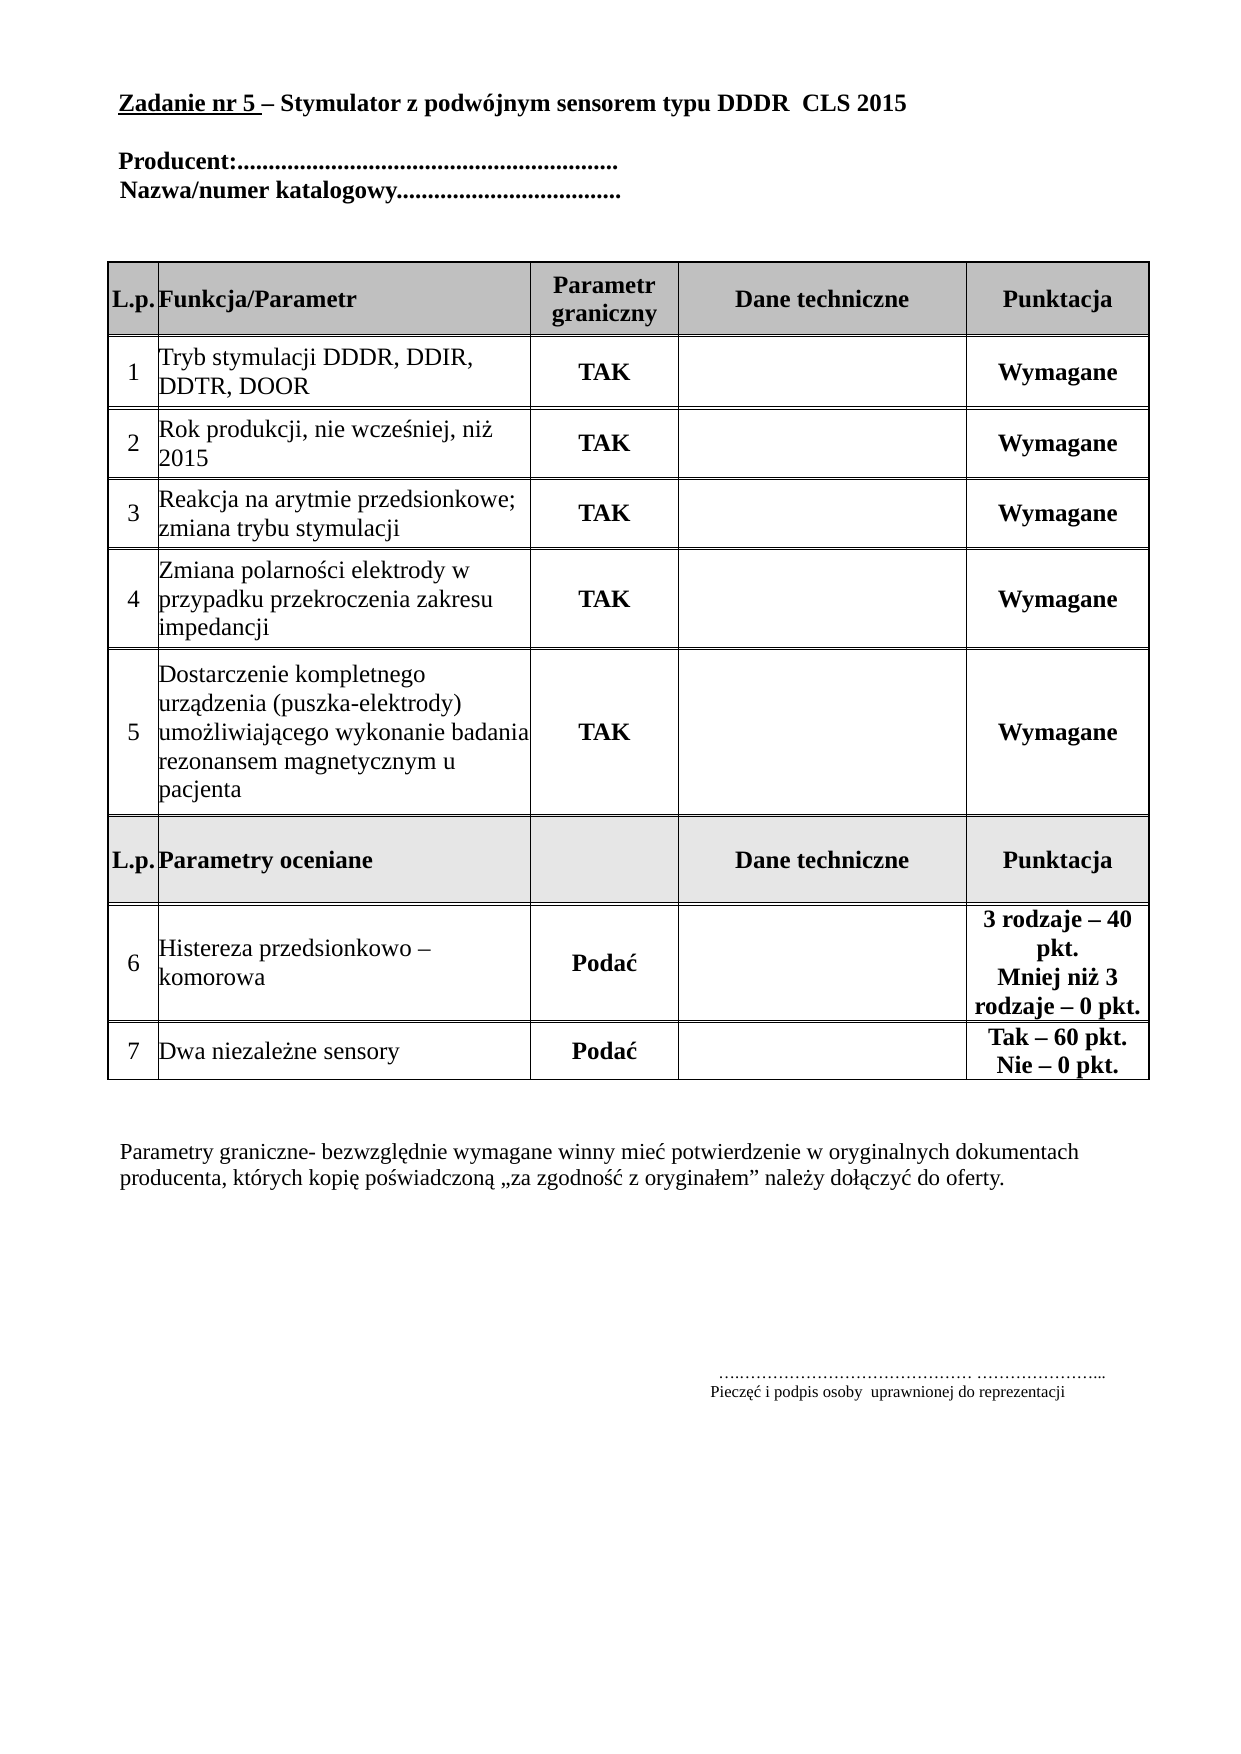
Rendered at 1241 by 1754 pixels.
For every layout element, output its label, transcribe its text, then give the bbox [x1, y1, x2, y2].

table_cell Dostarczenie kompletnego urządzenia (puszka-elektrody) umożliwiającego wykonanie badania rezonansem magnetycznym u pacjenta [159, 650, 530, 814]
table_cell TAK [531, 337, 678, 406]
table_cell Wymagane [967, 550, 1148, 647]
table_cell 1 [109, 337, 158, 406]
table_cell 6 [109, 906, 158, 1019]
table_header Dane techniczne [679, 263, 966, 334]
text ….…………………………………… …………………... [118, 1363, 1152, 1382]
table_cell Dwa niezależne sensory [159, 1023, 530, 1079]
table_cell Wymagane [967, 480, 1148, 547]
text Nazwa/numer katalogowy.................................... [119, 175, 1152, 203]
table_cell Reakcja na arytmie przedsionkowe; zmiana trybu stymulacji [159, 480, 530, 547]
table_cell Podać [531, 906, 678, 1019]
table_cell 3 [109, 480, 158, 547]
table_cell TAK [531, 480, 678, 547]
table_cell TAK [531, 550, 678, 647]
table_cell [679, 550, 966, 647]
table_cell TAK [531, 650, 678, 814]
table_cell Dane techniczne [679, 817, 966, 902]
table_cell [531, 817, 678, 902]
table_cell 7 [109, 1023, 158, 1079]
table_cell [679, 1023, 966, 1079]
table_header L.p. [109, 263, 158, 334]
table_cell 5 [109, 650, 158, 814]
table_cell [679, 650, 966, 814]
table_cell Wymagane [967, 650, 1148, 814]
table_cell Parametry oceniane [159, 817, 530, 902]
table_cell Punktacja [967, 817, 1148, 902]
table_cell 3 rodzaje – 40 pkt. Mniej niż 3 rodzaje – 0 pkt. [967, 906, 1148, 1019]
table_cell Wymagane [967, 337, 1148, 406]
table_cell [679, 906, 966, 1019]
table_header Punktacja [967, 263, 1148, 334]
table_cell Tak – 60 pkt. Nie – 0 pkt. [967, 1023, 1148, 1079]
table_cell [679, 410, 966, 477]
table_header Funkcja/Parametr [159, 263, 530, 334]
table_cell TAK [531, 410, 678, 477]
table_cell [679, 337, 966, 406]
table_cell Podać [531, 1023, 678, 1079]
table_cell Histereza przedsionkowo –komorowa [159, 906, 530, 1019]
table_cell Zmiana polarności elektrody w przypadku przekroczenia zakresu impedancji [159, 550, 530, 647]
table_cell Wymagane [967, 410, 1148, 477]
text Pieczęć i podpis osoby uprawnionej do reprezentacji [119, 1382, 1152, 1401]
text Producent:............................................................. [118, 146, 1152, 175]
table_header Parametr graniczny [531, 263, 678, 334]
table_cell Tryb stymulacji DDDR, DDIR, DDTR, DOOR [159, 337, 530, 406]
table_cell [679, 480, 966, 547]
table_cell 4 [109, 550, 158, 647]
text producenta, których kopię poświadczoną „za zgodność z oryginałem” należy dołączyć do oferty. [119, 1164, 1152, 1191]
table_cell 2 [109, 410, 158, 477]
table_cell Rok produkcji, nie wcześniej, niż 2015 [159, 410, 530, 477]
table_cell L.p. [109, 817, 158, 902]
text Zadanie nr 5 – Stymulator z podwójnym sensorem typu DDDR CLS 2015 [118, 88, 1152, 117]
text Parametry graniczne- bezwzględnie wymagane winny mieć potwierdzenie w oryginalnych dokumentach [119, 1138, 1152, 1164]
